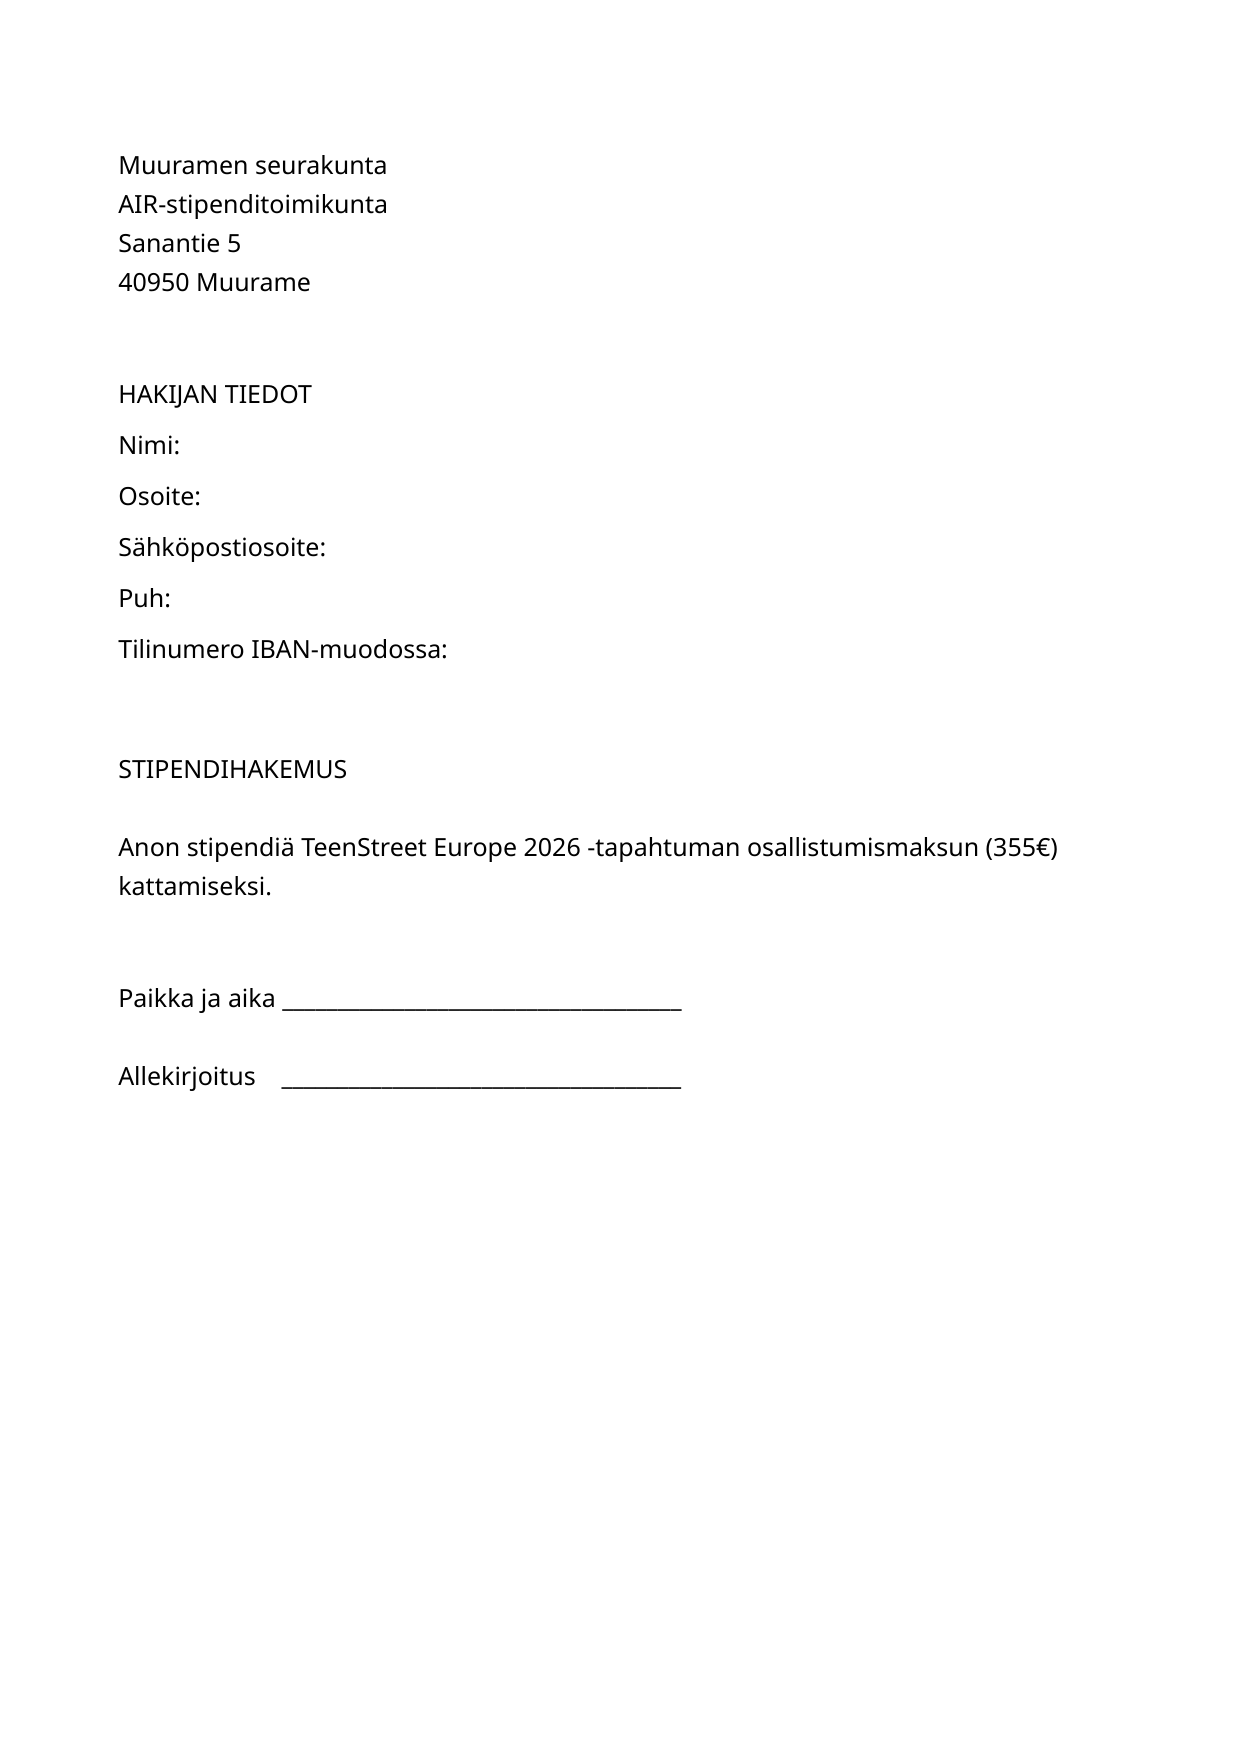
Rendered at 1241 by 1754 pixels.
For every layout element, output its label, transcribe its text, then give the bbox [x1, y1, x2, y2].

text STIPENDIHAKEMUS Anon stipendiä TeenStreet Europe 2026 -tapahtuman osallistumismaksun (355€) kattamiseksi. [118, 751, 1122, 903]
text Paikka ja aika ____________________________________ Allekirjoitus ____________________________________ [118, 981, 1122, 1132]
text Muuramen seurakunta AIR-stipenditoimikunta Sanantie 5 40950 Muurame [118, 148, 1122, 299]
text HAKIJAN TIEDOT Nimi: Osoite: Sähköpostiosoite: Puh: Tilinumero IBAN-muodossa: [118, 377, 1122, 666]
